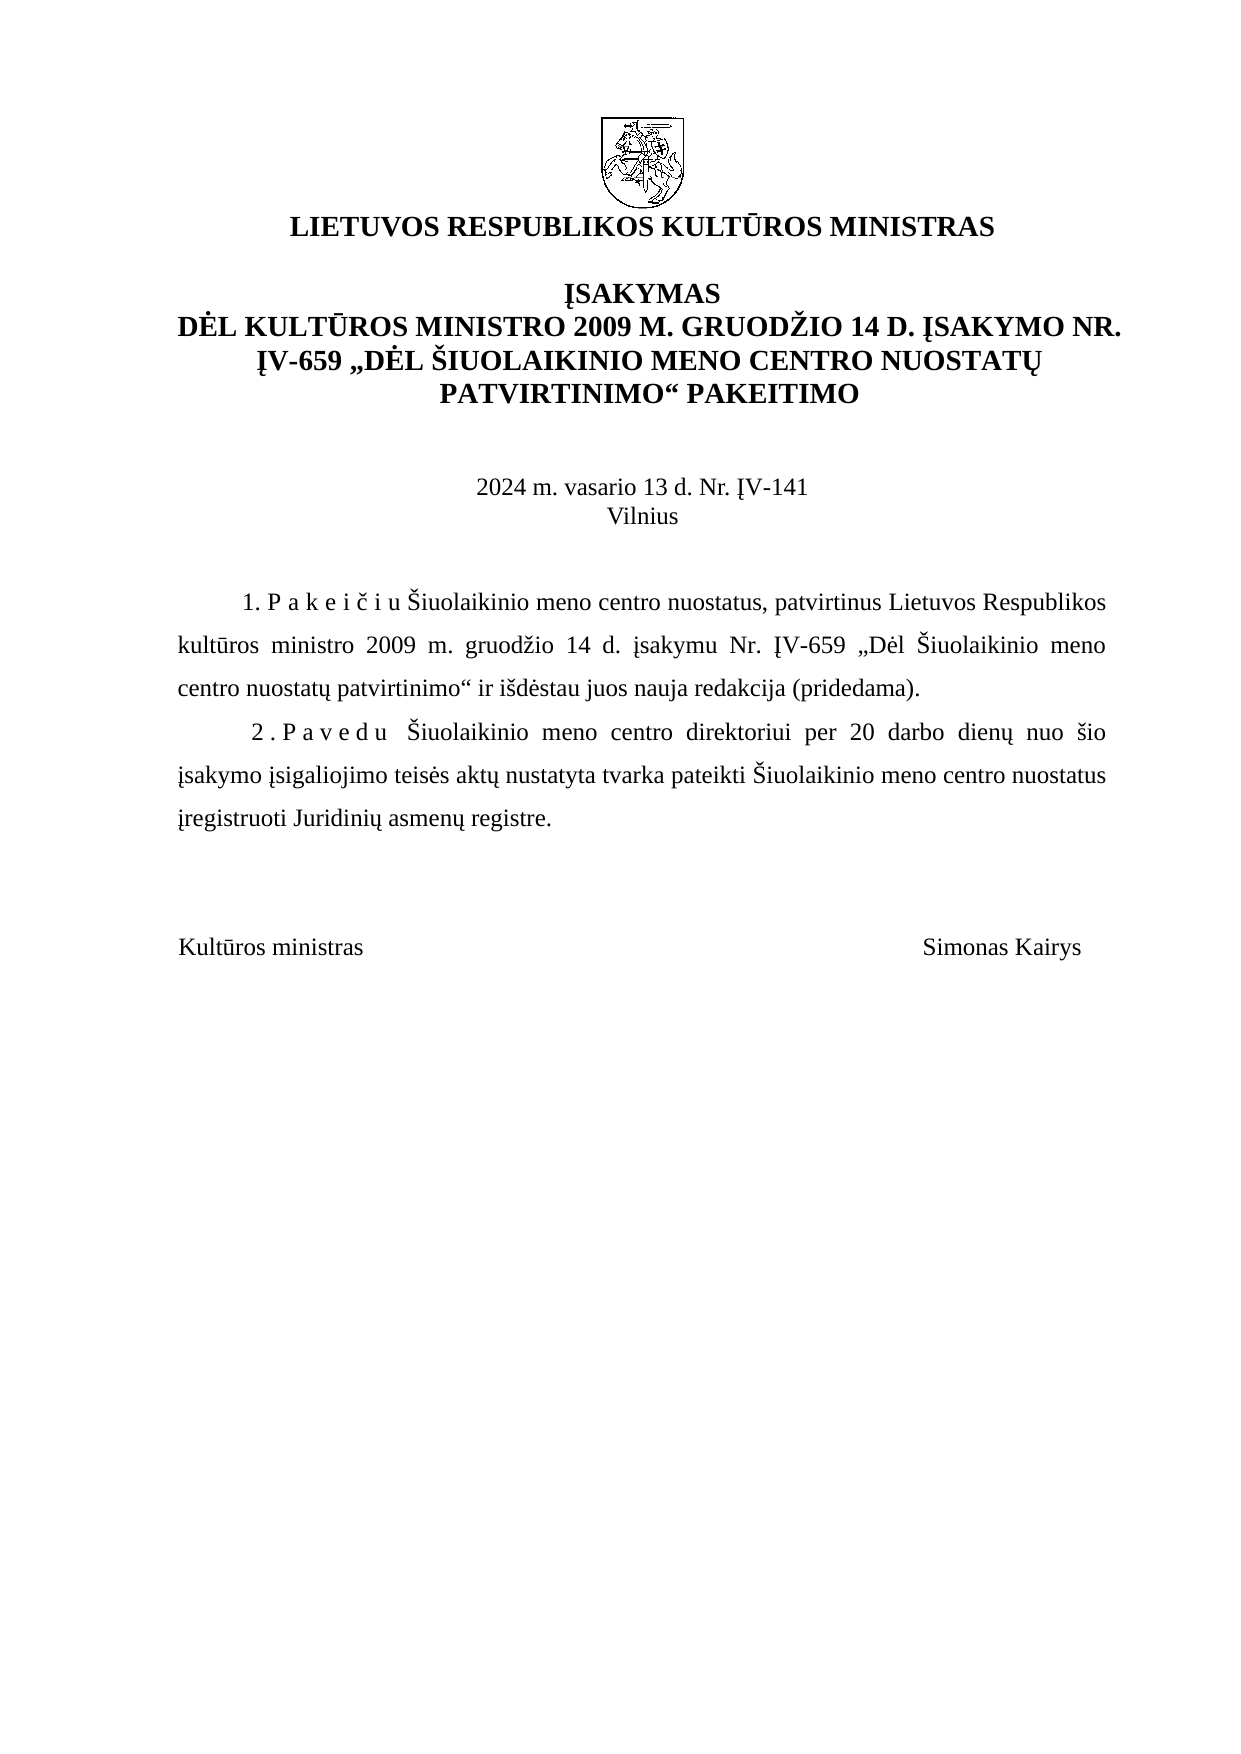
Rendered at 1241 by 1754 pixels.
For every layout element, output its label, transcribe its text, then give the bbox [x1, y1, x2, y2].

text DĖL KULTŪROS MINISTRO 2009 M. GRUODŽIO 14 D. ĮSAKYMO Nr. ĮV-659 „DĖL ŠIUOLAIKINIO MENO CENTRO NUOSTATŲ PATVIRTINIMO“ PAKEITIMO [177, 309, 1122, 410]
text Kultūros ministras Simonas Kairys [178, 932, 1122, 961]
text LIETUVOS RESPUBLIKOS KULTŪROS MINISTRAS [177, 209, 1107, 242]
text 2.Pavedu Šiuolaikinio meno centro direktoriui per 20 darbo dienų nuo šio įsakymo įsigaliojimo teisės aktų nustatyta tvarka pateikti Šiuolaikinio meno centro nuostatus įregistruoti Juridinių asmenų registre. [177, 717, 1107, 832]
text ĮSAKYMAS [177, 276, 1107, 309]
text Vilnius [177, 501, 1107, 530]
text 1. P a k e i č i u Šiuolaikinio meno centro nuostatus, patvirtinus Lietuvos Respublikos kultūros ministro 2009 m. gruodžio 14 d. įsakymu Nr. ĮV-659 „Dėl Šiuolaikinio meno centro nuostatų patvirtinimo“ ir išdėstau juos nauja redakcija (pridedama). [177, 587, 1107, 702]
text 2024 m. vasario 13 d. Nr. ĮV-141 [177, 472, 1107, 501]
